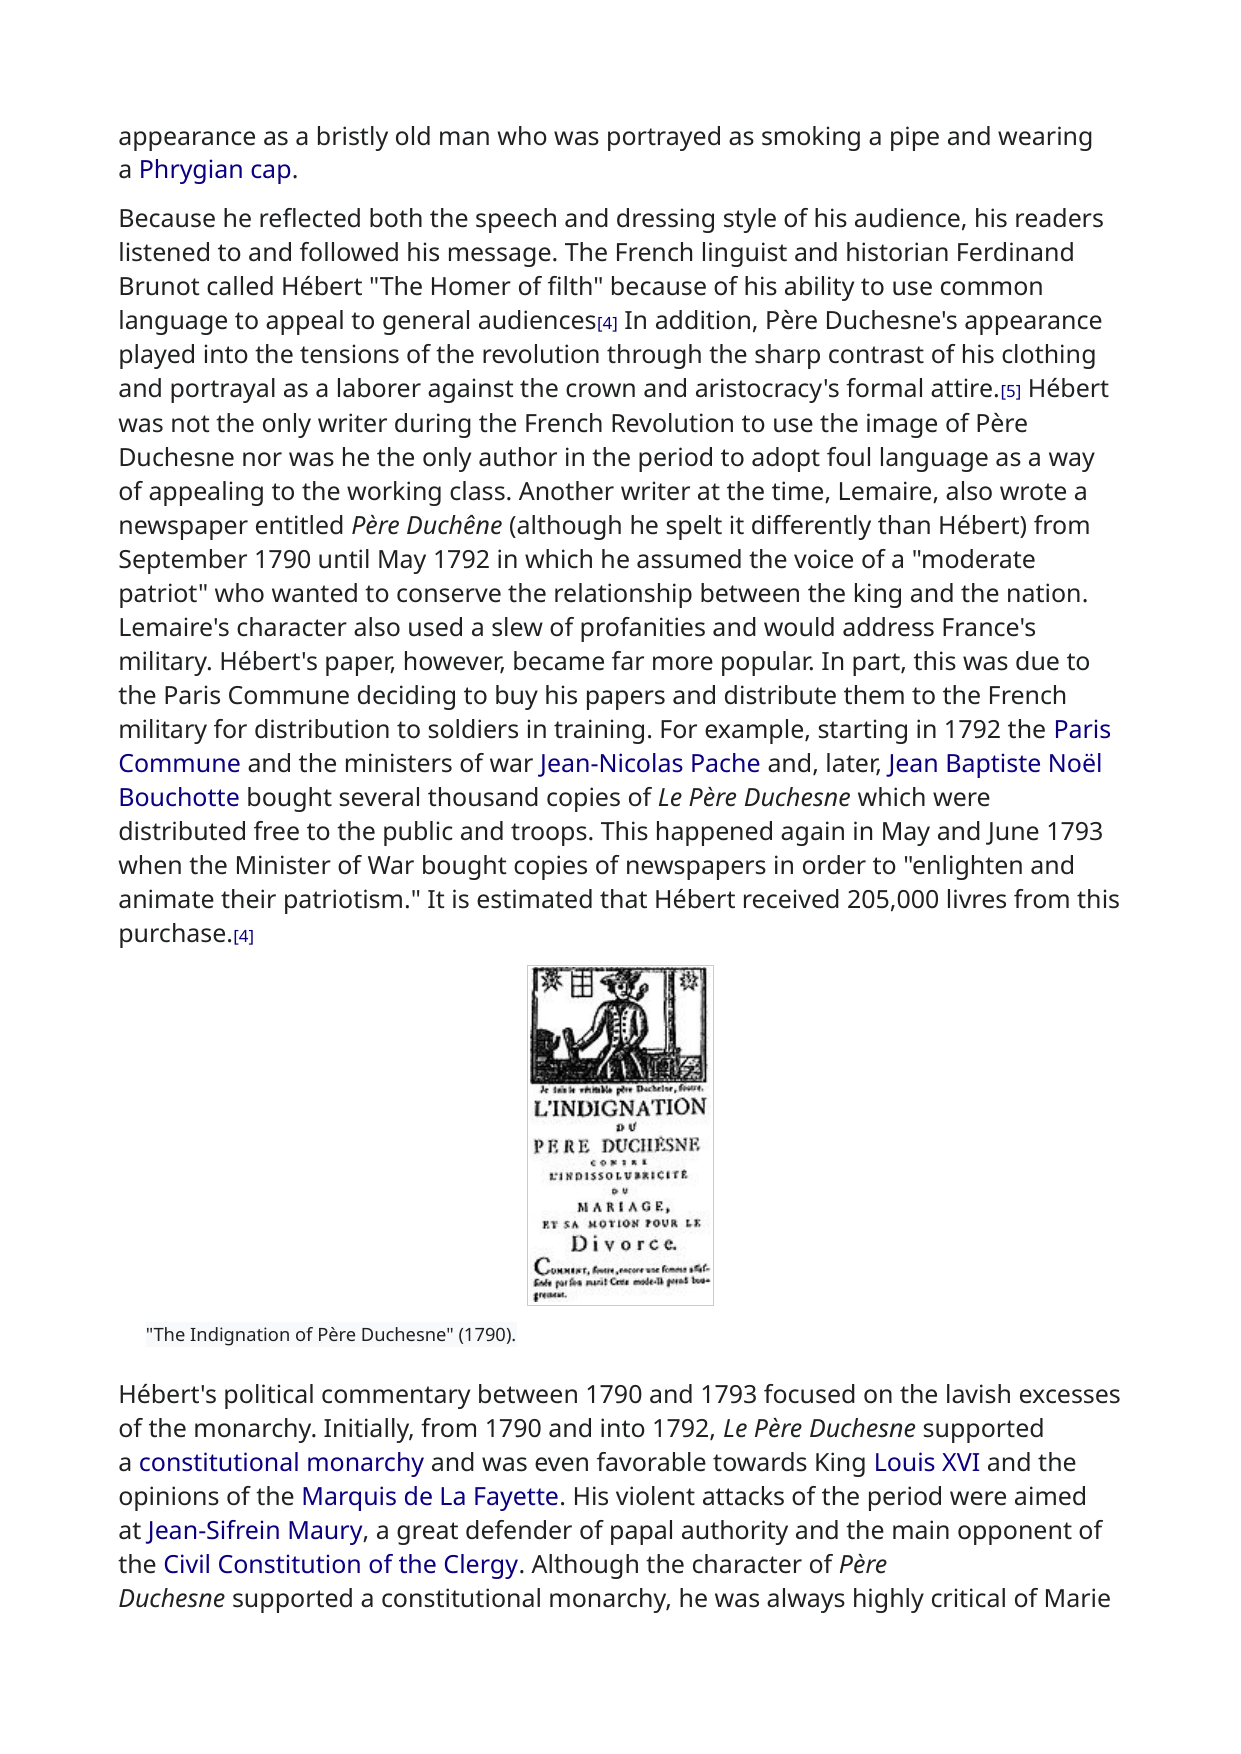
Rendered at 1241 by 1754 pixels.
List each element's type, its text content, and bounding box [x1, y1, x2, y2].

text Because he reflected both the speech and dressing style of his audience, his readers listened to and followed his message. The French linguist and historian Ferdinand Brunot called Hébert "The Homer of filth" because of his ability to use common language to appeal to general audiences[4] In addition, Père Duchesne's appearance played into the tensions of the revolution through the sharp contrast of his clothing and portrayal as a laborer against the crown and aristocracy's formal attire.[5] Hébert was not the only writer during the French Revolution to use the image of Père Duchesne nor was he the only author in the period to adopt foul language as a way of appealing to the working class. Another writer at the time, Lemaire, also wrote a newspaper entitled Père Duchêne (although he spelt it differently than Hébert) from September 1790 until May 1792 in which he assumed the voice of a "moderate patriot" who wanted to conserve the relationship between the king and the nation. Lemaire's character also used a slew of profanities and would address France's military. Hébert's paper, however, became far more popular. In part, this was due to the Paris Commune deciding to buy his papers and distribute them to the French military for distribution to soldiers in training. For example, starting in 1792 the Paris Commune and the ministers of war Jean-Nicolas Pache and, later, Jean Baptiste Noël Bouchotte bought several thousand copies of Le Père Duchesne which were distributed free to the public and troops. This happened again in May and June 1793 when the Minister of War bought copies of newspapers in order to "enlighten and animate their patriotism." It is estimated that Hébert received 205,000 livres from this purchase.[4] [118, 201, 1122, 950]
text appearance as a bristly old man who was portrayed as smoking a pipe and wearing a Phrygian cap. [118, 118, 1122, 186]
text "The Indignation of Père Duchesne" (1790). [123, 1322, 1122, 1347]
text Hébert's political commentary between 1790 and 1793 focused on the lavish excesses of the monarchy. Initially, from 1790 and into 1792, Le Père Duchesne supported a constitutional monarchy and was even favorable towards King Louis XVI and the opinions of the Marquis de La Fayette. His violent attacks of the period were aimed at Jean-Sifrein Maury, a great defender of papal authority and the main opponent of the Civil Constitution of the Clergy. Although the character of Père Duchesne supported a constitutional monarchy, he was always highly critical of Marie [118, 1376, 1122, 1615]
picture [529, 967, 711, 1302]
